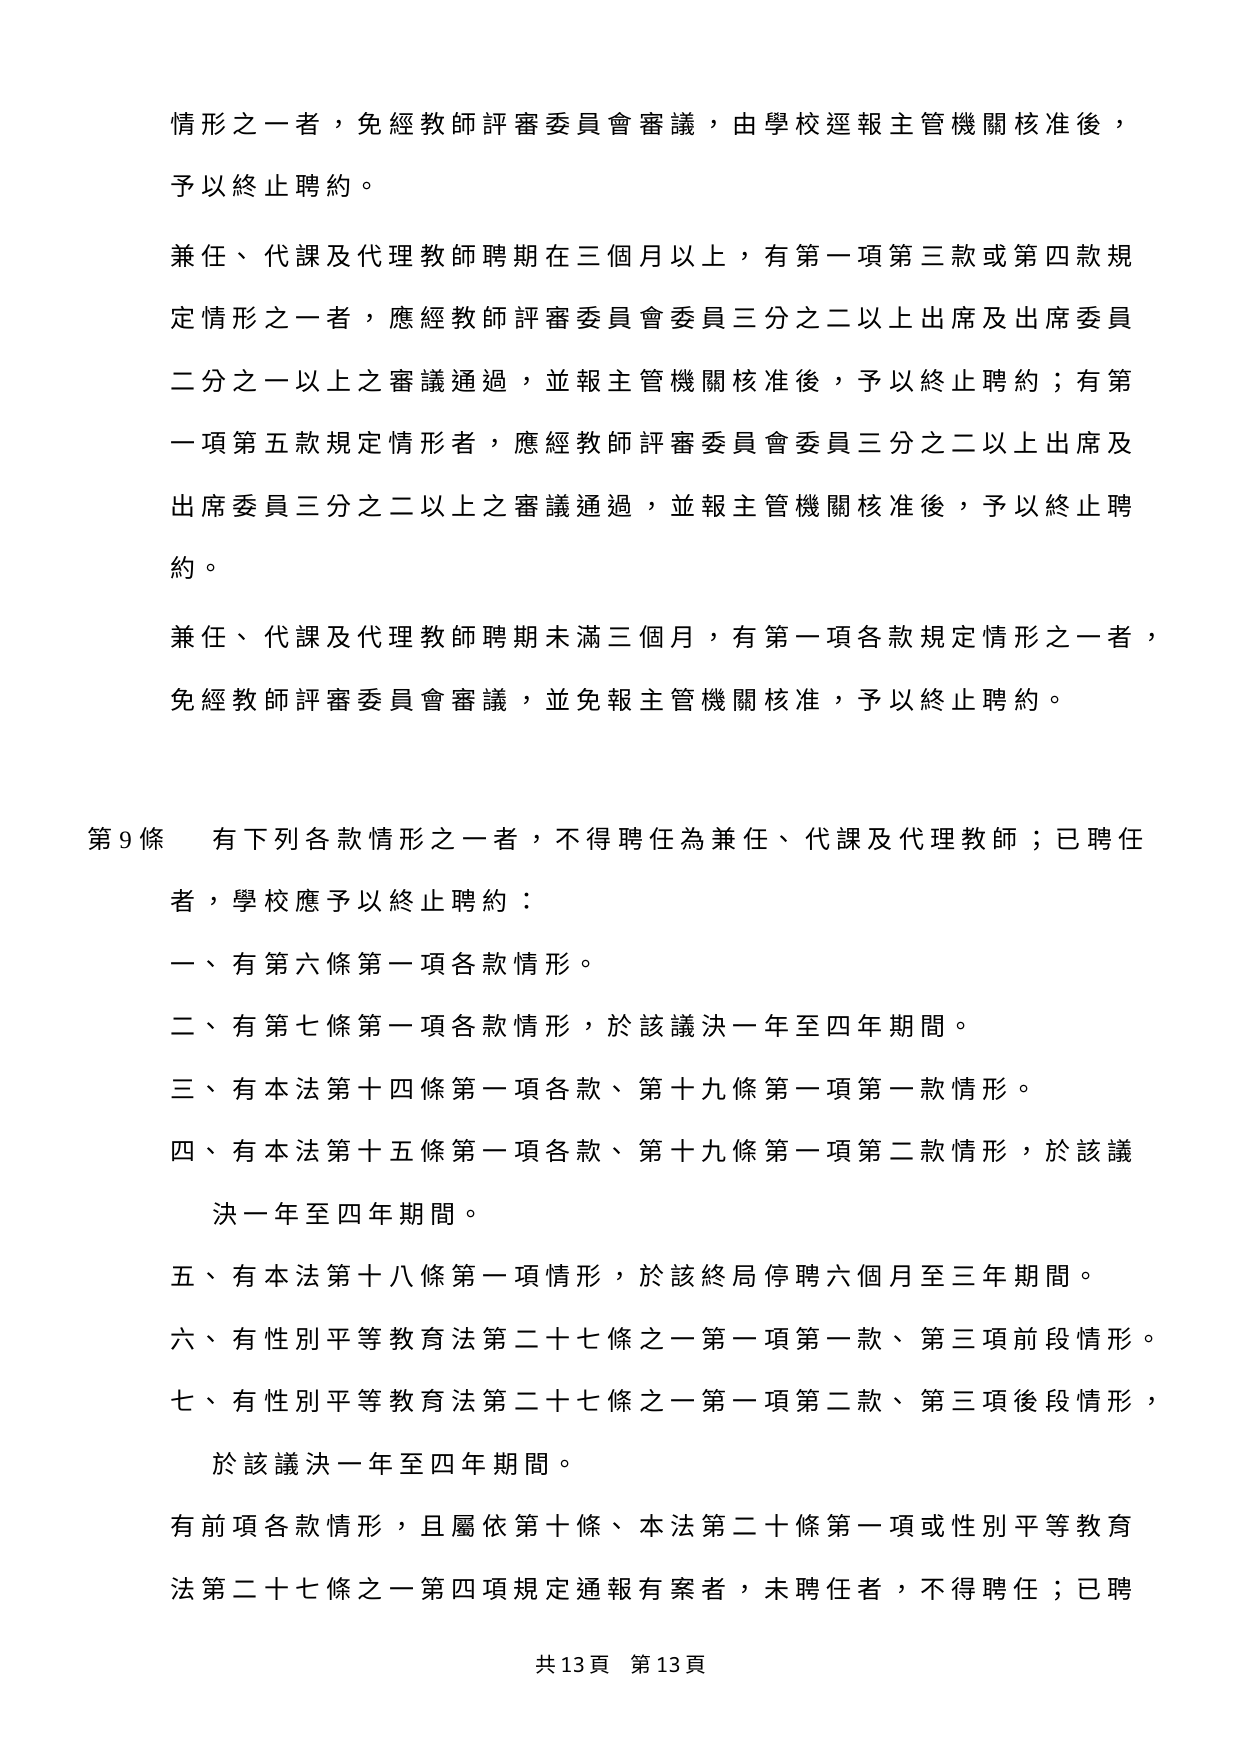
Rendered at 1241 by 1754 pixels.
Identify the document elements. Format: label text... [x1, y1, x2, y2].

text 二、有第七條第一項各款情形，於該議決一年至四年期間。 [157, 983, 1157, 1046]
text 三、有本法第十四條第一項各款、第十九條第一項第一款情形。 [157, 1046, 1157, 1108]
text 四、有本法第十五條第一項各款、第十九條第一項第二款情形，於該議決一年至四年期間。 [157, 1108, 1157, 1233]
text 七、有性別平等教育法第二十七條之一第一項第二款、第三項後段情形，於該議決一年至四年期間。 [157, 1358, 1157, 1483]
text 第9條 有下列各款情形之一者，不得聘任為兼任、代課及代理教師；已聘任者，學校應予以終止聘約： [84, 796, 1157, 921]
text 有前項各款情形，且屬依第十條、本法第二十條第一項或性別平等教育法第二十七條之一第四項規定通報有案者，未聘任者，不得聘任；已聘 [157, 1483, 1157, 1608]
text 兼任、代課及代理教師聘期未滿三個月，有第一項各款規定情形之一者，免經教師評審委員會審議，並免報主管機關核准，予以終止聘約。 [157, 594, 1157, 719]
text 五、有本法第十八條第一項情形，於該終局停聘六個月至三年期間。 [157, 1233, 1157, 1296]
text 一、有第六條第一項各款情形。 [157, 921, 1157, 983]
text 兼任、代課及代理教師聘期在三個月以上，有第一項第三款或第四款規定情形之一者，應經教師評審委員會委員三分之二以上出席及出席委員二分之一以上之審議通過，並報主管機關核准後，予以終止聘約；有第一項第五款規定情形者，應經教師評審委員會委員三分之二以上出席及出席委員三分之二以上之審議通過，並報主管機關核准後，予以終止聘約。 [157, 212, 1157, 587]
text 情形之一者，免經教師評審委員會審議，由學校逕報主管機關核准後，予以終止聘約。 [157, 81, 1157, 206]
text 六、有性別平等教育法第二十七條之一第一項第一款、第三項前段情形。 [157, 1296, 1157, 1358]
